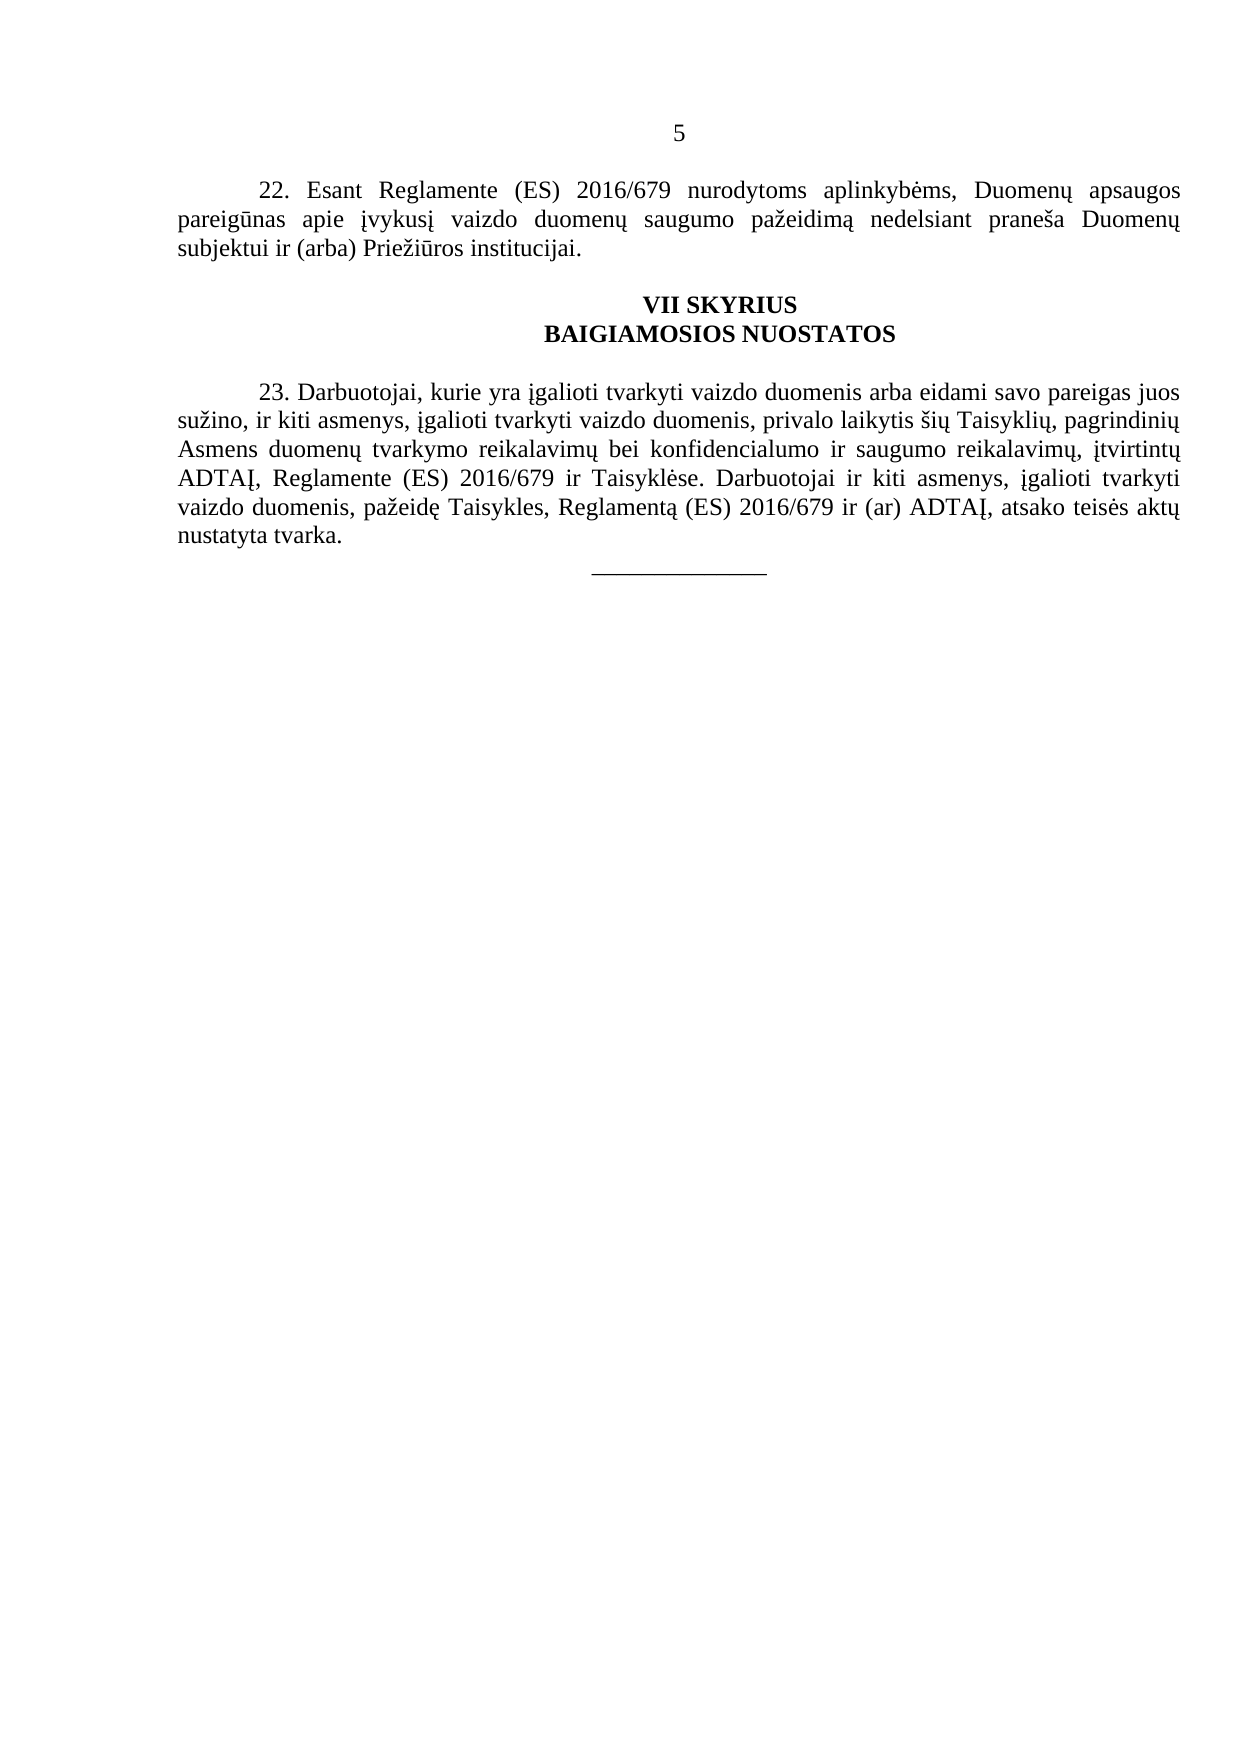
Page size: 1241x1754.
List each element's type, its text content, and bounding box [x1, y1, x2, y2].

text 22. Esant Reglamente (ES) 2016/679 nurodytoms aplinkybėms, Duomenų apsaugos pareigūnas apie įvykusį vaizdo duomenų saugumo pažeidimą nedelsiant praneša Duomenų subjektui ir (arba) Priežiūros institucijai. [177, 176, 1181, 262]
text VII SKYRIUS [177, 291, 1181, 319]
text ______________ [177, 549, 1181, 578]
text BAIGIAMOSIOS NUOSTATOS [177, 319, 1181, 348]
text 23. Darbuotojai, kurie yra įgalioti tvarkyti vaizdo duomenis arba eidami savo pareigas juos sužino, ir kiti asmenys, įgalioti tvarkyti vaizdo duomenis, privalo laikytis šių Taisyklių, pagrindinių Asmens duomenų tvarkymo reikalavimų bei konfidencialumo ir saugumo reikalavimų, įtvirtintų ADTAĮ, Reglamente (ES) 2016/679 ir Taisyklėse. Darbuotojai ir kiti asmenys, įgalioti tvarkyti vaizdo duomenis, pažeidę Taisykles, Reglamentą (ES) 2016/679 ir (ar) ADTAĮ, atsako teisės aktų nustatyta tvarka. [177, 377, 1181, 549]
